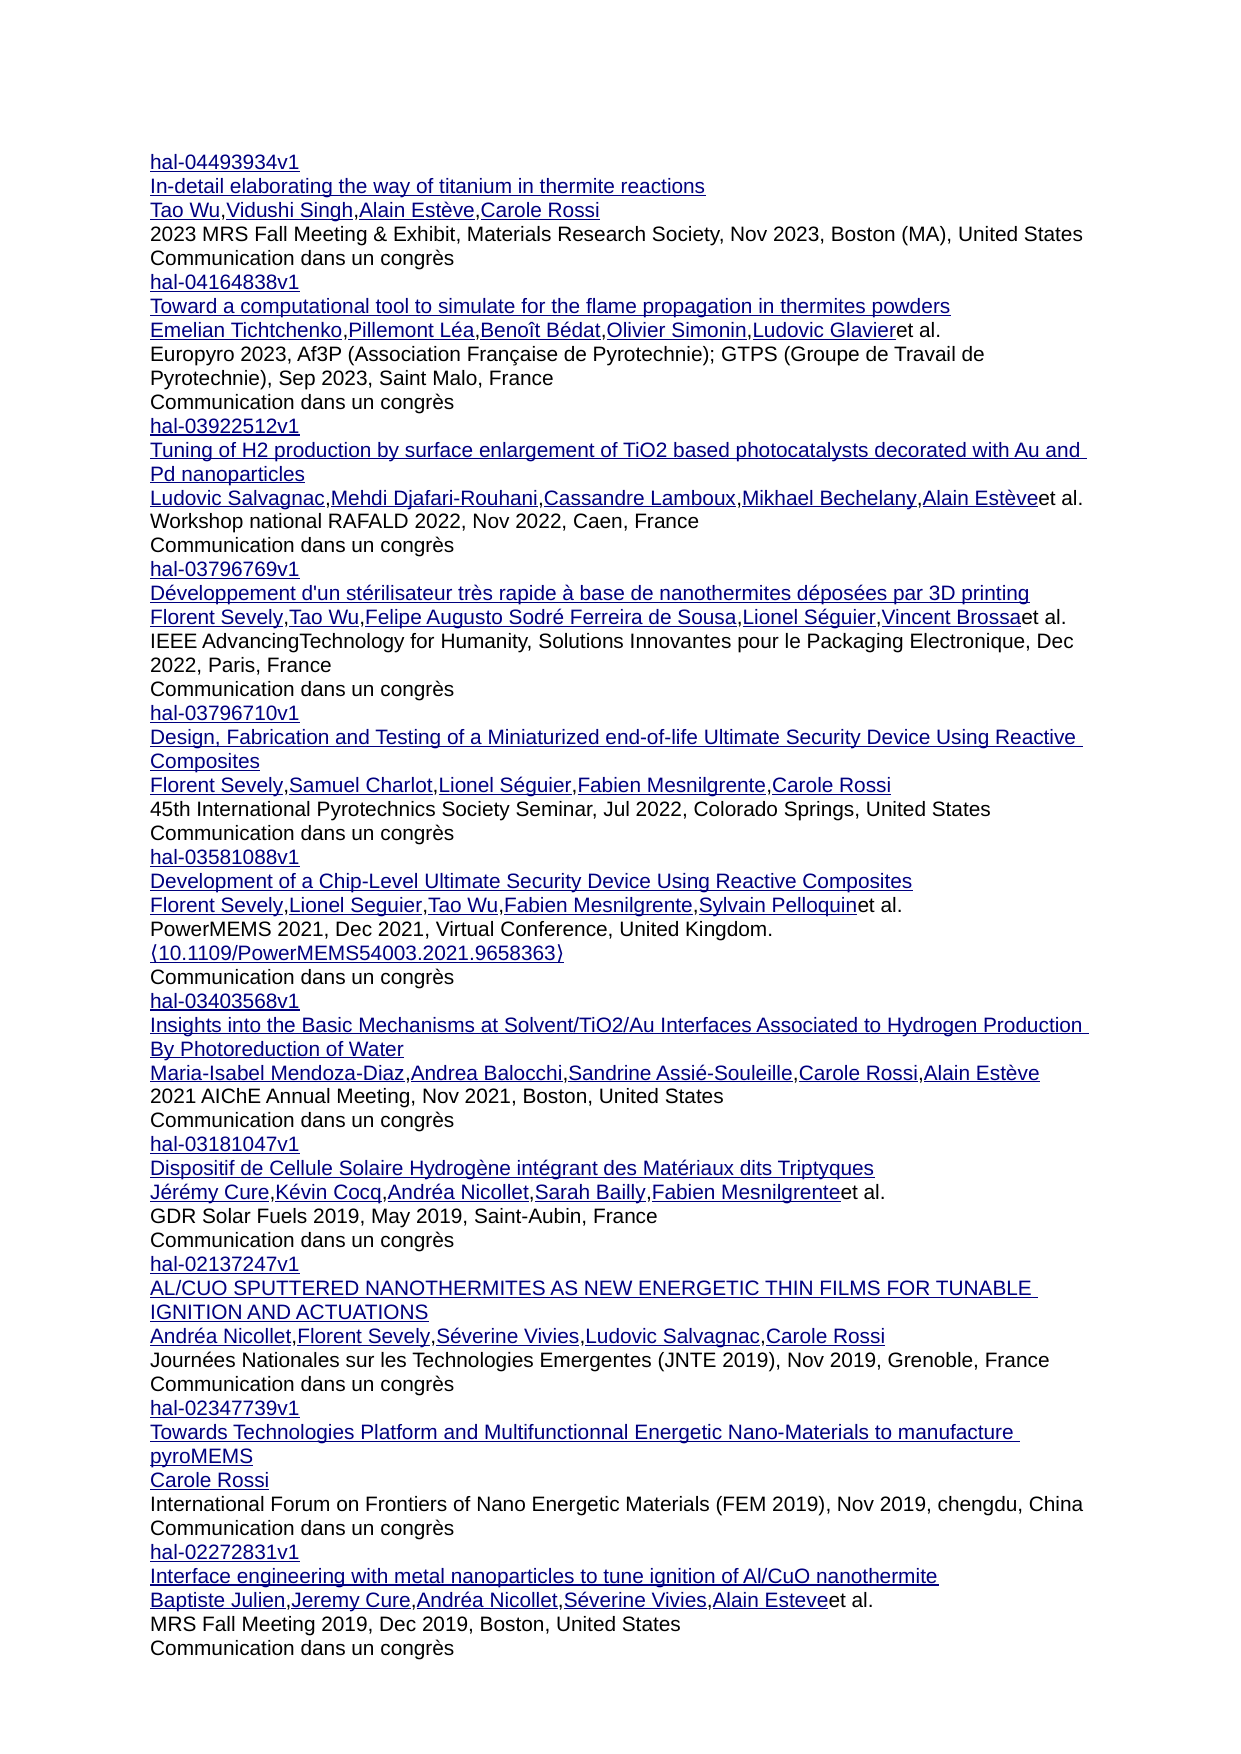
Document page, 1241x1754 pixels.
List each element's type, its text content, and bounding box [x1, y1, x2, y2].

table_cell Interface engineering with metal nanoparticles to tune ignition of Al/CuO nanothermite Baptiste Julien,Jeremy Cure,Andréa Nicollet,Séverine Vivies,Alain Esteveet al. MRS Fall Meeting 2019, Dec 2019, Boston, United States Communication dans un congrès [150, 1564, 1090, 1659]
table_cell Développement d'un stérilisateur très rapide à base de nanothermites déposées par 3D printing Florent Sevely,Tao Wu,Felipe Augusto Sodré Ferreira de Sousa,Lionel Séguier,Vincent Brossaet al. IEEE AdvancingTechnology for Humanity, Solutions Innovantes pour le Packaging Electronique, Dec 2022, Paris, France Communication dans un congrès hal-03796710v1 [150, 581, 1090, 725]
table_cell Tuning of H2 production by surface enlargement of TiO2 based photocatalysts decorated with Au and Pd nanoparticles Ludovic Salvagnac,Mehdi Djafari-Rouhani,Cassandre Lamboux,Mikhael Bechelany,Alain Estèveet al. Workshop national RAFALD 2022, Nov 2022, Caen, France Communication dans un congrès hal-03796769v1 [150, 438, 1090, 581]
table_cell Development of a Chip-Level Ultimate Security Device Using Reactive Composites Florent Sevely,Lionel Seguier,Tao Wu,Fabien Mesnilgrente,Sylvain Pelloquinet al. PowerMEMS 2021, Dec 2021, Virtual Conference, United Kingdom. ⟨10.1109/PowerMEMS54003.2021.9658363⟩ Communication dans un congrès hal-03403568v1 [150, 869, 1090, 1012]
table_cell Dispositif de Cellule Solaire Hydrogène intégrant des Matériaux dits Triptyques Jérémy Cure,Kévin Cocq,Andréa Nicollet,Sarah Bailly,Fabien Mesnilgrenteet al. GDR Solar Fuels 2019, May 2019, Saint-Aubin, France Communication dans un congrès hal-02137247v1 [150, 1156, 1090, 1276]
table_cell In-detail elaborating the way of titanium in thermite reactions Tao Wu,Vidushi Singh,Alain Estève,Carole Rossi 2023 MRS Fall Meeting & Exhibit, Materials Research Society, Nov 2023, Boston (MA), United States Communication dans un congrès hal-04164838v1 [150, 174, 1090, 294]
table_cell Design, Fabrication and Testing of a Miniaturized end-of-life Ultimate Security Device Using Reactive Composites Florent Sevely,Samuel Charlot,Lionel Séguier,Fabien Mesnilgrente,Carole Rossi 45th International Pyrotechnics Society Seminar, Jul 2022, Colorado Springs, United States Communication dans un congrès hal-03581088v1 [150, 725, 1090, 869]
table_cell hal-04493934v1 [150, 150, 1090, 174]
table_cell Toward a computational tool to simulate for the flame propagation in thermites powders Emelian Tichtchenko,Pillemont Léa,Benoît Bédat,Olivier Simonin,Ludovic Glavieret al. Europyro 2023, Af3P (Association Française de Pyrotechnie); GTPS (Groupe de Travail de Pyrotechnie), Sep 2023, Saint Malo, France Communication dans un congrès hal-03922512v1 [150, 294, 1090, 437]
table_cell AL/CUO SPUTTERED NANOTHERMITES AS NEW ENERGETIC THIN FILMS FOR TUNABLE IGNITION AND ACTUATIONS Andréa Nicollet,Florent Sevely,Séverine Vivies,Ludovic Salvagnac,Carole Rossi Journées Nationales sur les Technologies Emergentes (JNTE 2019), Nov 2019, Grenoble, France Communication dans un congrès hal-02347739v1 [150, 1276, 1090, 1420]
table_cell Towards Technologies Platform and Multifunctionnal Energetic Nano-Materials to manufacture pyroMEMS Carole Rossi International Forum on Frontiers of Nano Energetic Materials (FEM 2019), Nov 2019, chengdu, China Communication dans un congrès hal-02272831v1 [150, 1420, 1090, 1563]
table_cell Insights into the Basic Mechanisms at Solvent/TiO2/Au Interfaces Associated to Hydrogen Production By Photoreduction of Water Maria-Isabel Mendoza-Diaz,Andrea Balocchi,Sandrine Assié-Souleille,Carole Rossi,Alain Estève 2021 AIChE Annual Meeting, Nov 2021, Boston, United States Communication dans un congrès hal-03181047v1 [150, 1013, 1090, 1156]
